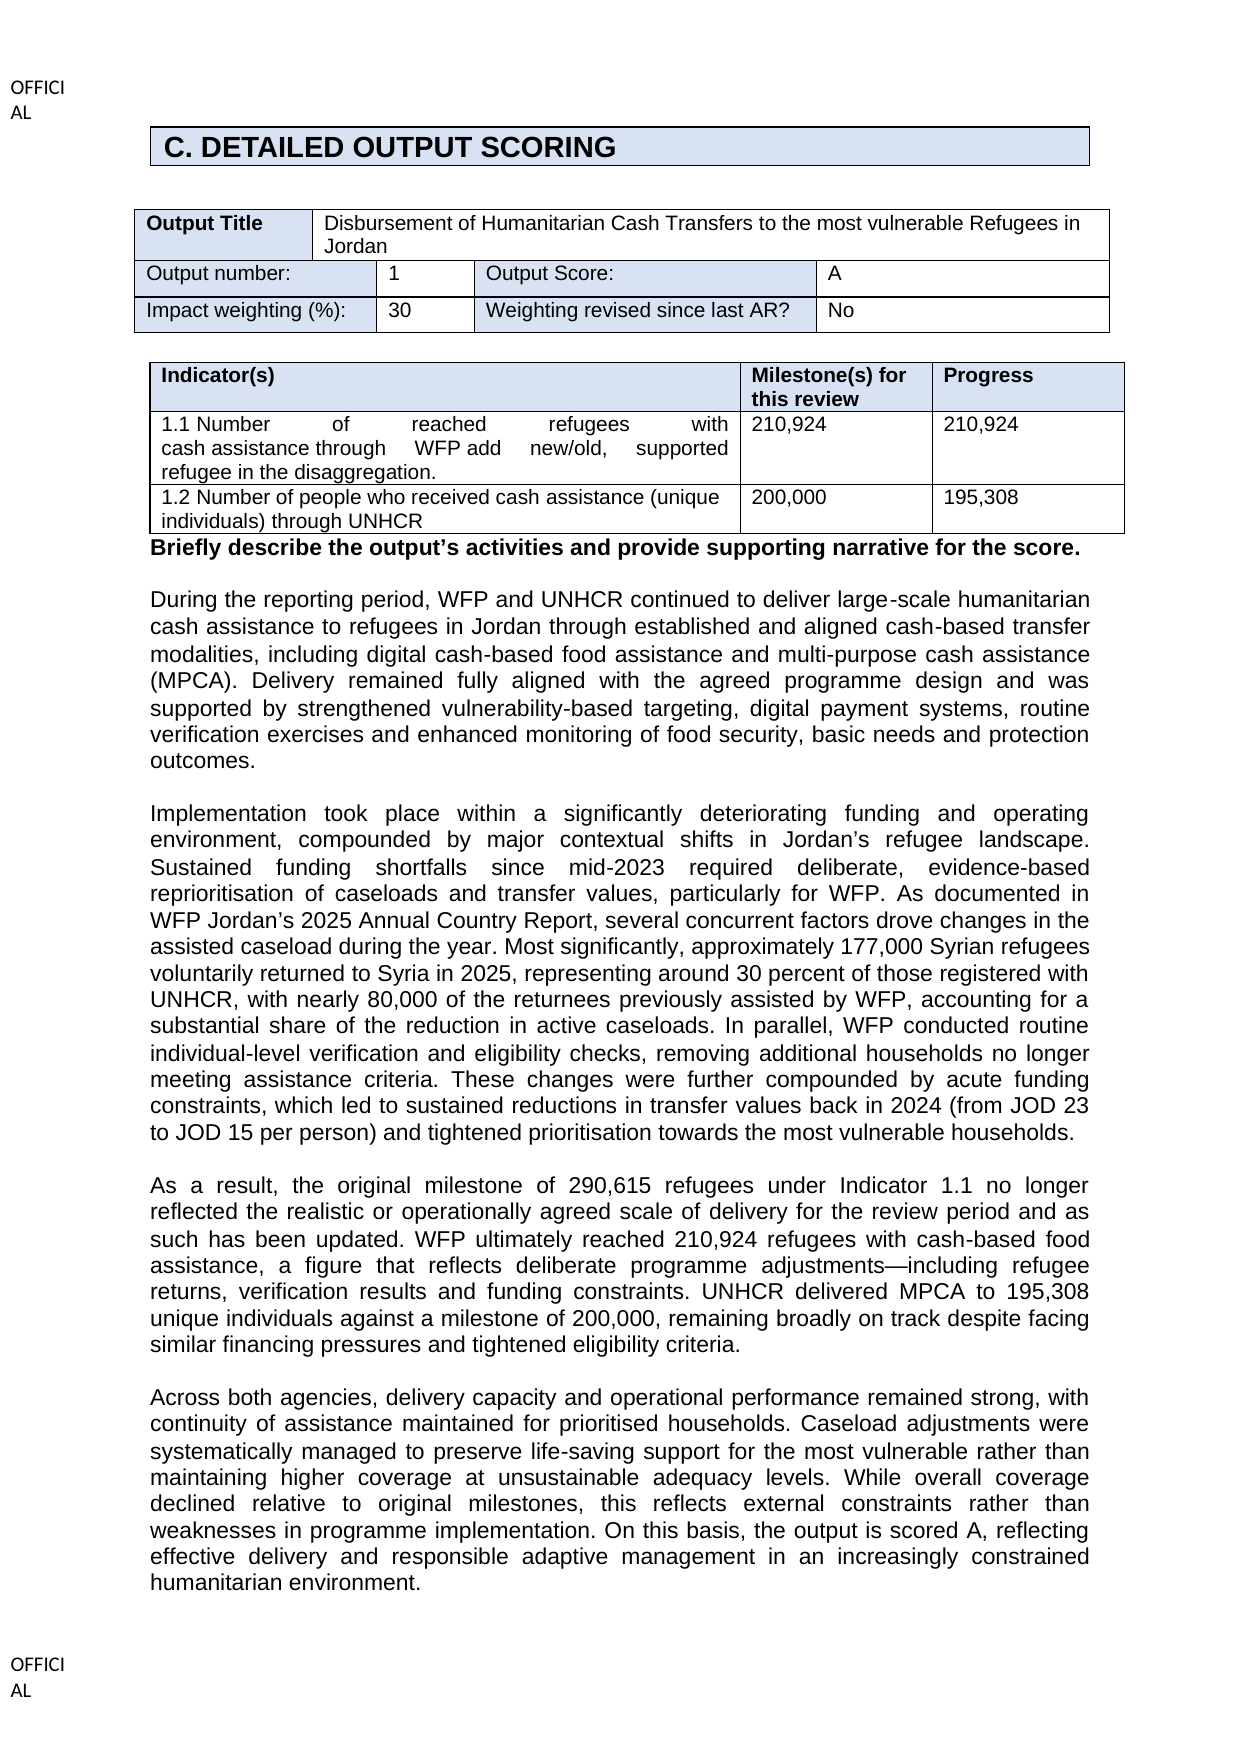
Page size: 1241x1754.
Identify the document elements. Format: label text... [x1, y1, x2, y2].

table_cell Output number: [135, 261, 376, 296]
table_header Milestone(s) for this review [741, 363, 932, 411]
table_cell 30 [377, 298, 474, 332]
subtitle C. DETAILED OUTPUT SCORING [151, 128, 1089, 165]
text Implementation took place within a significantly deteriorating funding and operating environment, compounded by major contextual shifts in Jordan’s refugee landscape. Sustained funding shortfalls since mid-2023 required deliberate, evidence-based reprioritisation of caseloads and transfer values, particularly for WFP. As documented in WFP Jordan’s 2025 Annual Country Report, several concurrent factors drove changes in the assisted caseload during the year. Most significantly, approximately 177,000 Syrian refugees voluntarily returned to Syria in 2025, representing around 30 percent of those registered with UNHCR, with nearly 80,000 of the returnees previously assisted by WFP, accounting for a substantial share of the reduction in active caseloads. In parallel, WFP conducted routine individual-level verification and eligibility checks, removing additional households no longer meeting assistance criteria. These changes were further compounded by acute funding constraints, which led to sustained reductions in transfer values back in 2024 (from JOD 23 to JOD 15 per person) and tightened prioritisation towards the most vulnerable households. [150, 800, 1090, 1145]
table_header Progress [933, 363, 1124, 411]
text During the reporting period, WFP and UNHCR continued to deliver large‑scale humanitarian cash assistance to refugees in Jordan through established and aligned cash‑based transfer modalities, including digital cash‑based food assistance and multi‑purpose cash assistance (MPCA). Delivery remained fully aligned with the agreed programme design and was supported by strengthened vulnerability‑based targeting, digital payment systems, routine verification exercises and enhanced monitoring of food security, basic needs and protection outcomes. [150, 584, 1090, 774]
table_cell Weighting revised since last AR? [475, 298, 816, 332]
table_cell 1.1 Number of reached refugees with cash assistance through WFP add new/old, supported refugee in the disaggregation. [151, 412, 740, 484]
table_cell 210,924 [741, 412, 932, 484]
text Across both agencies, delivery capacity and operational performance remained strong, with continuity of assistance maintained for prioritised households. Caseload adjustments were systematically managed to preserve life‑saving support for the most vulnerable rather than maintaining higher coverage at unsustainable adequacy levels. While overall coverage declined relative to original milestones, this reflects external constraints rather than weaknesses in programme implementation. On this basis, the output is scored A, reflecting effective delivery and responsible adaptive management in an increasingly constrained humanitarian environment. [150, 1384, 1090, 1596]
table_cell 210,924 [933, 412, 1124, 484]
table_cell 1 [377, 261, 474, 296]
table_header Output Title [135, 210, 312, 260]
table_cell 195,308 [933, 485, 1124, 533]
table_cell No [817, 298, 1109, 332]
table_header Indicator(s) [151, 363, 740, 411]
table_cell Output Score: [475, 261, 816, 296]
table_cell 200,000 [741, 485, 932, 533]
table_cell A [817, 261, 1109, 296]
text As a result, the original milestone of 290,615 refugees under Indicator 1.1 no longer reflected the realistic or operationally agreed scale of delivery for the review period and as such has been updated. WFP ultimately reached 210,924 refugees with cash‑based food assistance, a figure that reflects deliberate programme adjustments—including refugee returns, verification results and funding constraints. UNHCR delivered MPCA to 195,308 unique individuals against a milestone of 200,000, remaining broadly on track despite facing similar financing pressures and tightened eligibility criteria. [150, 1172, 1090, 1357]
text Briefly describe the output’s activities and provide supporting narrative for the score. [150, 534, 1090, 560]
table_cell 1.2 Number of people who received cash assistance (unique individuals) through UNHCR [151, 485, 740, 533]
table_cell Impact weighting (%): [135, 298, 376, 332]
table_header Disbursement of Humanitarian Cash Transfers to the most vulnerable Refugees in Jordan [313, 210, 1109, 260]
